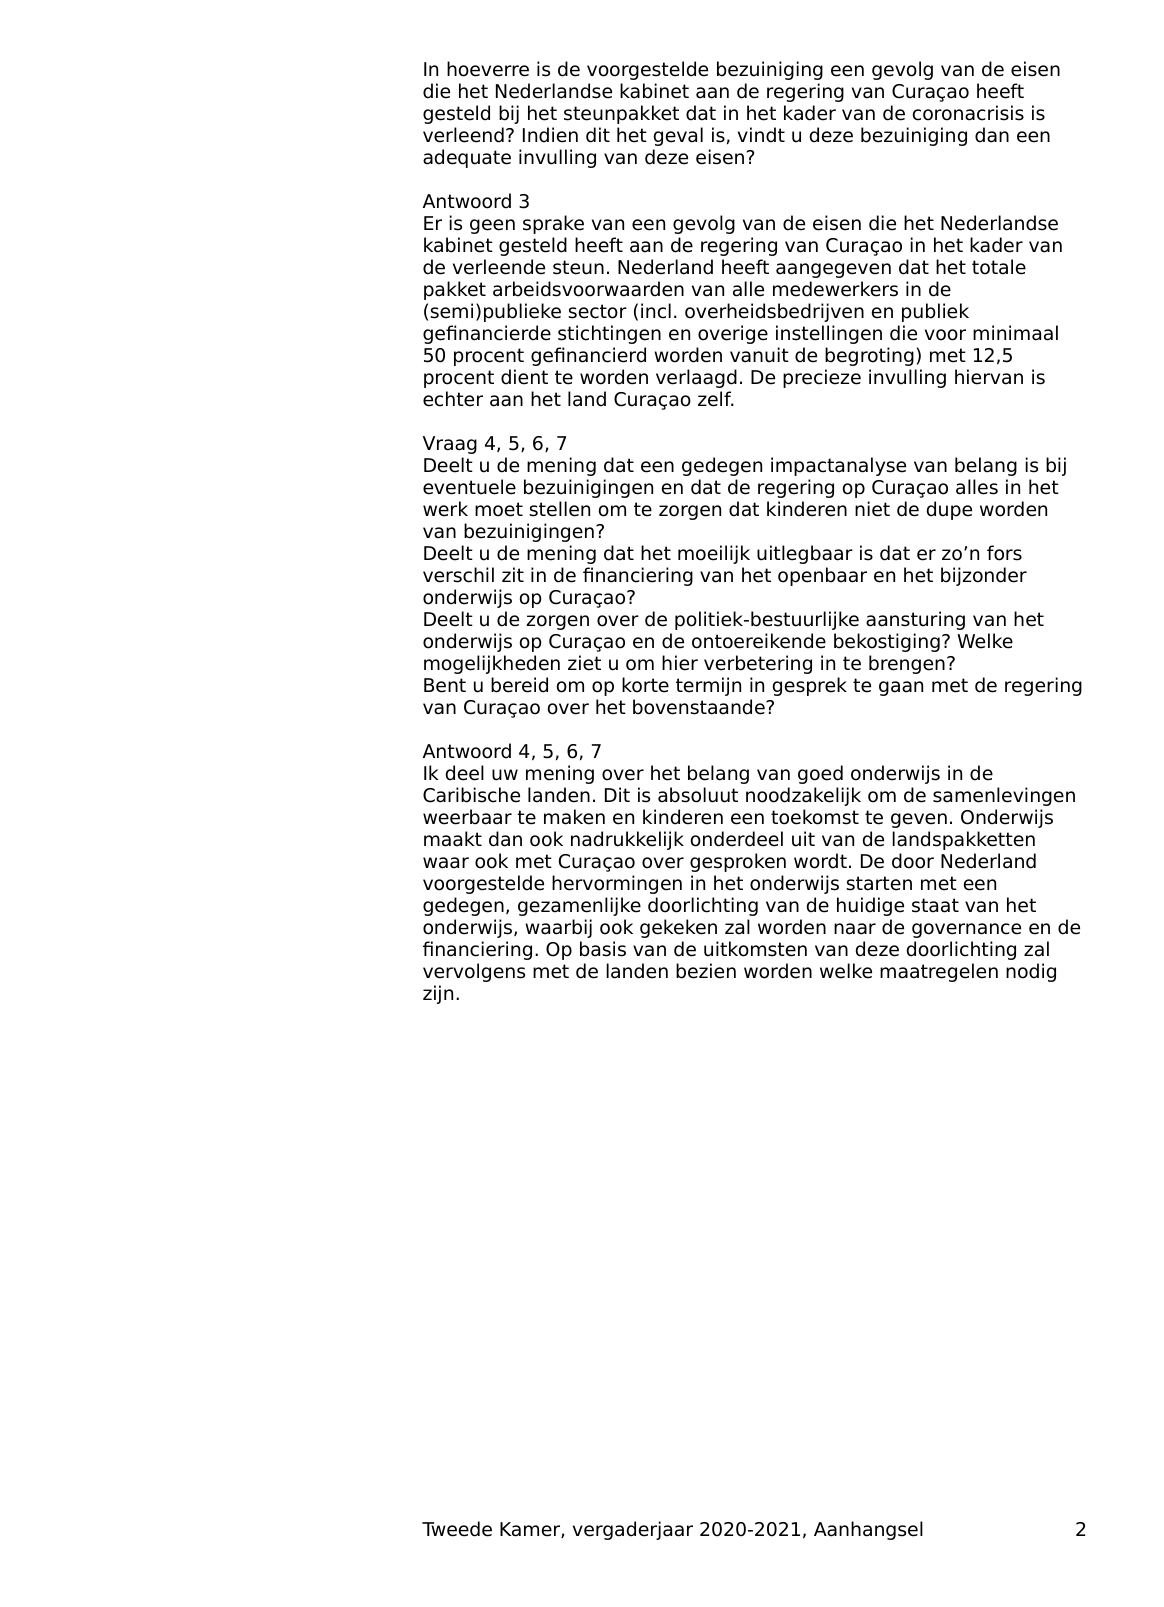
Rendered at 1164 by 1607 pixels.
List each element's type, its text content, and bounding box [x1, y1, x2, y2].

text Ik deel uw mening over het belang van goed onderwijs in de Caribische landen. Dit is absoluut noodzakelijk om de samenlevingen weerbaar te maken en kinderen een toekomst te geven. Onderwijs maakt dan ook nadrukkelijk onderdeel uit van de landspakketten waar ook met Curaçao over gesproken wordt. De door Nederland voorgestelde hervormingen in het onderwijs starten met een gedegen, gezamenlijke doorlichting van de huidige staat van het onderwijs, waarbij ook gekeken zal worden naar de governance en de financiering. Op basis van de uitkomsten van deze doorlichting zal vervolgens met de landen bezien worden welke maatregelen nodig zijn. [422, 763, 1087, 1005]
text Deelt u de mening dat het moeilijk uitlegbaar is dat er zo’n fors verschil zit in de financiering van het openbaar en het bijzonder onderwijs op Curaçao? [422, 543, 1087, 609]
text Bent u bereid om op korte termijn in gesprek te gaan met de regering van Curaçao over het bovenstaande? [422, 675, 1087, 719]
text Antwoord 3 [422, 191, 1087, 213]
text Antwoord 4, 5, 6, 7 [422, 741, 1087, 763]
text Deelt u de mening dat een gedegen impactanalyse van belang is bij eventuele bezuinigingen en dat de regering op Curaçao alles in het werk moet stellen om te zorgen dat kinderen niet de dupe worden van bezuinigingen? [422, 455, 1087, 543]
text In hoeverre is de voorgestelde bezuiniging een gevolg van de eisen die het Nederlandse kabinet aan de regering van Curaçao heeft gesteld bij het steunpakket dat in het kader van de coronacrisis is verleend? Indien dit het geval is, vindt u deze bezuiniging dan een adequate invulling van deze eisen? [422, 59, 1087, 169]
text Deelt u de zorgen over de politiek-bestuurlijke aansturing van het onderwijs op Curaçao en de ontoereikende bekostiging? Welke mogelijkheden ziet u om hier verbetering in te brengen? [422, 609, 1087, 675]
text Er is geen sprake van een gevolg van de eisen die het Nederlandse kabinet gesteld heeft aan de regering van Curaçao in het kader van de verleende steun. Nederland heeft aangegeven dat het totale pakket arbeidsvoorwaarden van alle medewerkers in de (semi)publieke sector (incl. overheidsbedrijven en publiek gefinancierde stichtingen en overige instellingen die voor minimaal 50 procent gefinancierd worden vanuit de begroting) met 12,5 procent dient te worden verlaagd. De precieze invulling hiervan is echter aan het land Curaçao zelf. [422, 213, 1087, 411]
text Vraag 4, 5, 6, 7 [422, 433, 1087, 455]
